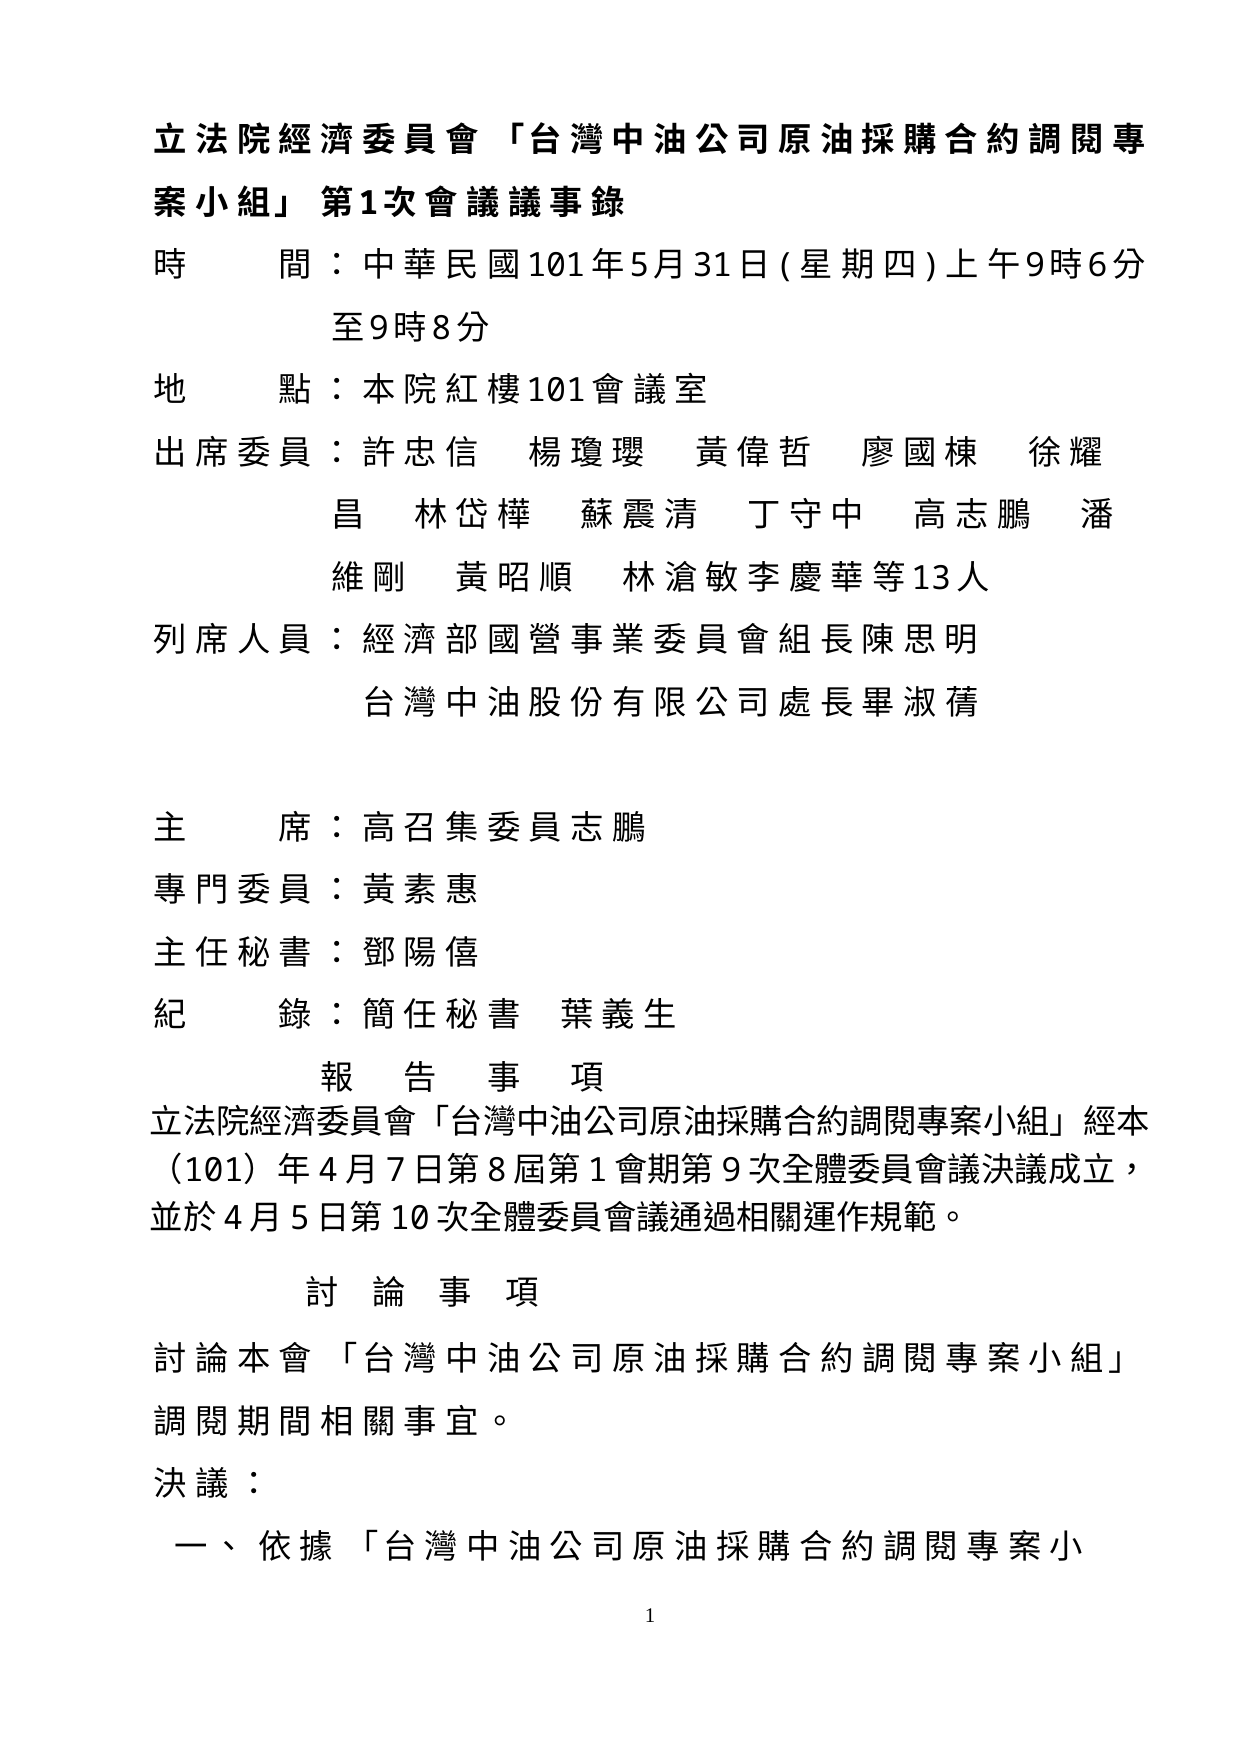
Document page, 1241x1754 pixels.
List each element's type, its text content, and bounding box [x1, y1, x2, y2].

text 地 點：本院紅樓101會議室 [149, 346, 1149, 408]
text 主 席：高召集委員志鵬 [149, 783, 1149, 846]
text 討論本會「台灣中油公司原油採購合約調閱專案小組」調閱期間相關事宜。 [149, 1315, 1149, 1440]
text 紀 錄：簡任秘書 葉義生 [149, 971, 1149, 1033]
text 時 間：中華民國101年5月31日(星期四)上午9時6分至9時8分 [149, 221, 1149, 346]
text 討 論 事 項 [149, 1265, 1149, 1315]
text 報 告 事 項 [149, 1033, 1149, 1096]
text 台灣中油股份有限公司處長畢淑蒨 [149, 658, 1183, 721]
text 決議： [149, 1440, 1149, 1502]
text 列席人員：經濟部國營事業委員會組長陳思明 [149, 596, 1183, 658]
text 出席委員：許忠信 楊瓊瓔 黃偉哲 廖國棟 徐耀昌 林岱樺 蘇震清 丁守中 高志鵬 潘維剛 黃昭順 林滄敏李慶華等13人 [149, 408, 1149, 596]
text 立法院經濟委員會「台灣中油公司原油採購合約調閱專案小組」經本（101）年4月7日第8屆第1會期第9次全體委員會議決議成立，並於4月5日第10次全體委員會議通過相關運作規範。 [149, 1096, 1149, 1239]
text 立法院經濟委員會「台灣中油公司原油採購合約調閱專案小組」第1次會議議事錄 [149, 96, 1149, 221]
text 專門委員：黃素惠 [149, 846, 1149, 908]
text 主任秘書：鄧陽僖 [149, 908, 1149, 971]
text 一、依據「台灣中油公司原油採購合約調閱專案小 [135, 1502, 1149, 1565]
